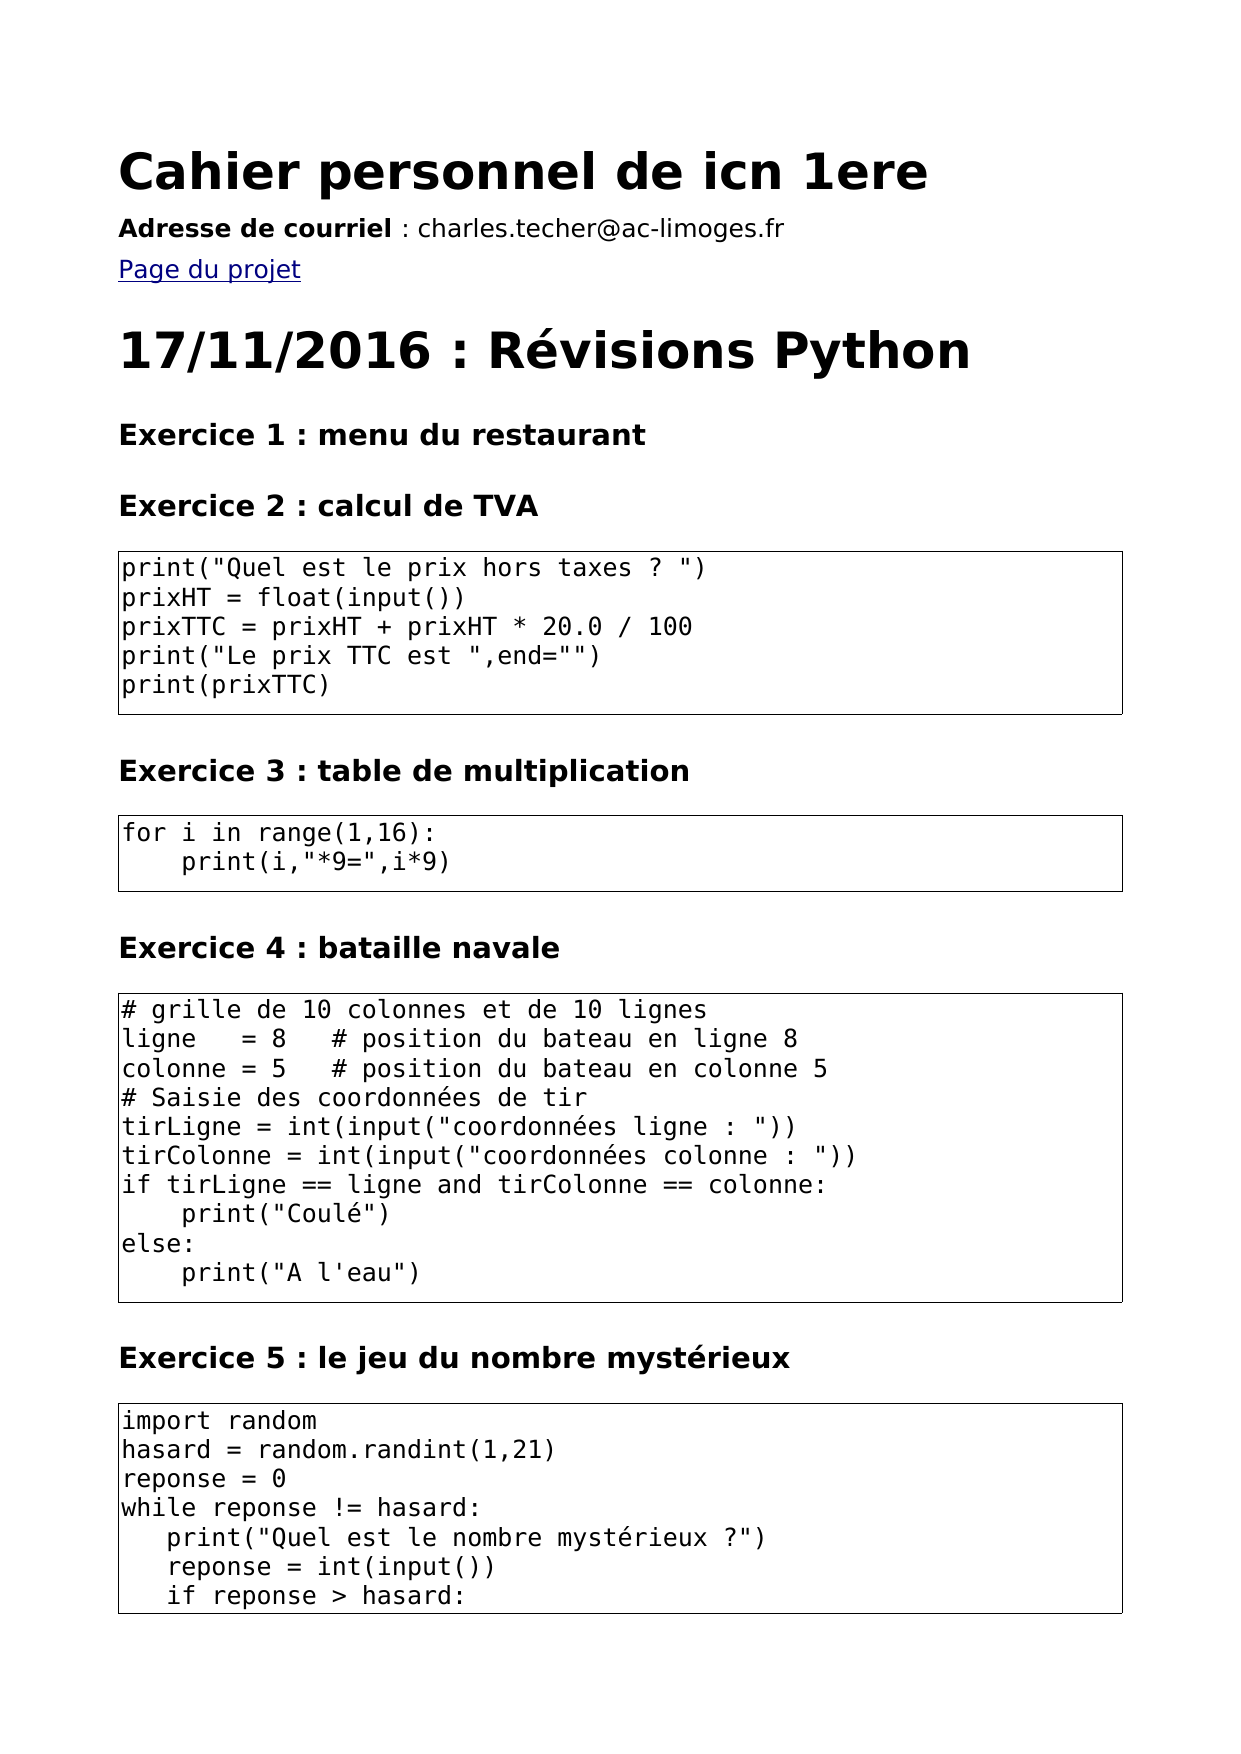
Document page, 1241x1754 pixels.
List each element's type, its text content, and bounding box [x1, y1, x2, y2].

subtitle Exercice 4 : bataille navale [118, 931, 1122, 965]
table_header print("Quel est le prix hors taxes ? ") prixHT = float(input()) prixTTC = prixHT + prixHT * 20.0 / 100 print("Le prix TTC est ",end="") print(prixTTC) [119, 552, 1122, 714]
table_header # grille de 10 colonnes et de 10 lignes ligne = 8 # position du bateau en ligne 8 colonne = 5 # position du bateau en colonne 5 # Saisie des coordonnées de tir tirLigne = int(input("coordonnées ligne : ")) tirColonne = int(input("coordonnées colonne : ")) if tirLigne == ligne and tirColonne == colonne: print("Coulé") else: print("A l'eau") [119, 994, 1122, 1302]
subtitle Exercice 1 : menu du restaurant [118, 418, 1122, 452]
subtitle Exercice 3 : table de multiplication [118, 754, 1122, 788]
text Page du projet [118, 256, 1122, 285]
subtitle Cahier personnel de icn 1ere [118, 143, 1122, 201]
subtitle 17/11/2016 : Révisions Python [118, 322, 1122, 380]
subtitle Exercice 2 : calcul de TVA [118, 489, 1122, 523]
table_header for i in range(1,16): print(i,"*9=",i*9) [119, 816, 1122, 891]
subtitle Exercice 5 : le jeu du nombre mystérieux [118, 1342, 1122, 1376]
text Adresse de courriel : charles.techer@ac-limoges.fr [118, 214, 1122, 243]
table_header import random hasard = random.randint(1,21) reponse = 0 while reponse != hasard: print("Quel est le nombre mystérieux ?") reponse = int(input()) if reponse > hasard: [119, 1404, 1122, 1613]
